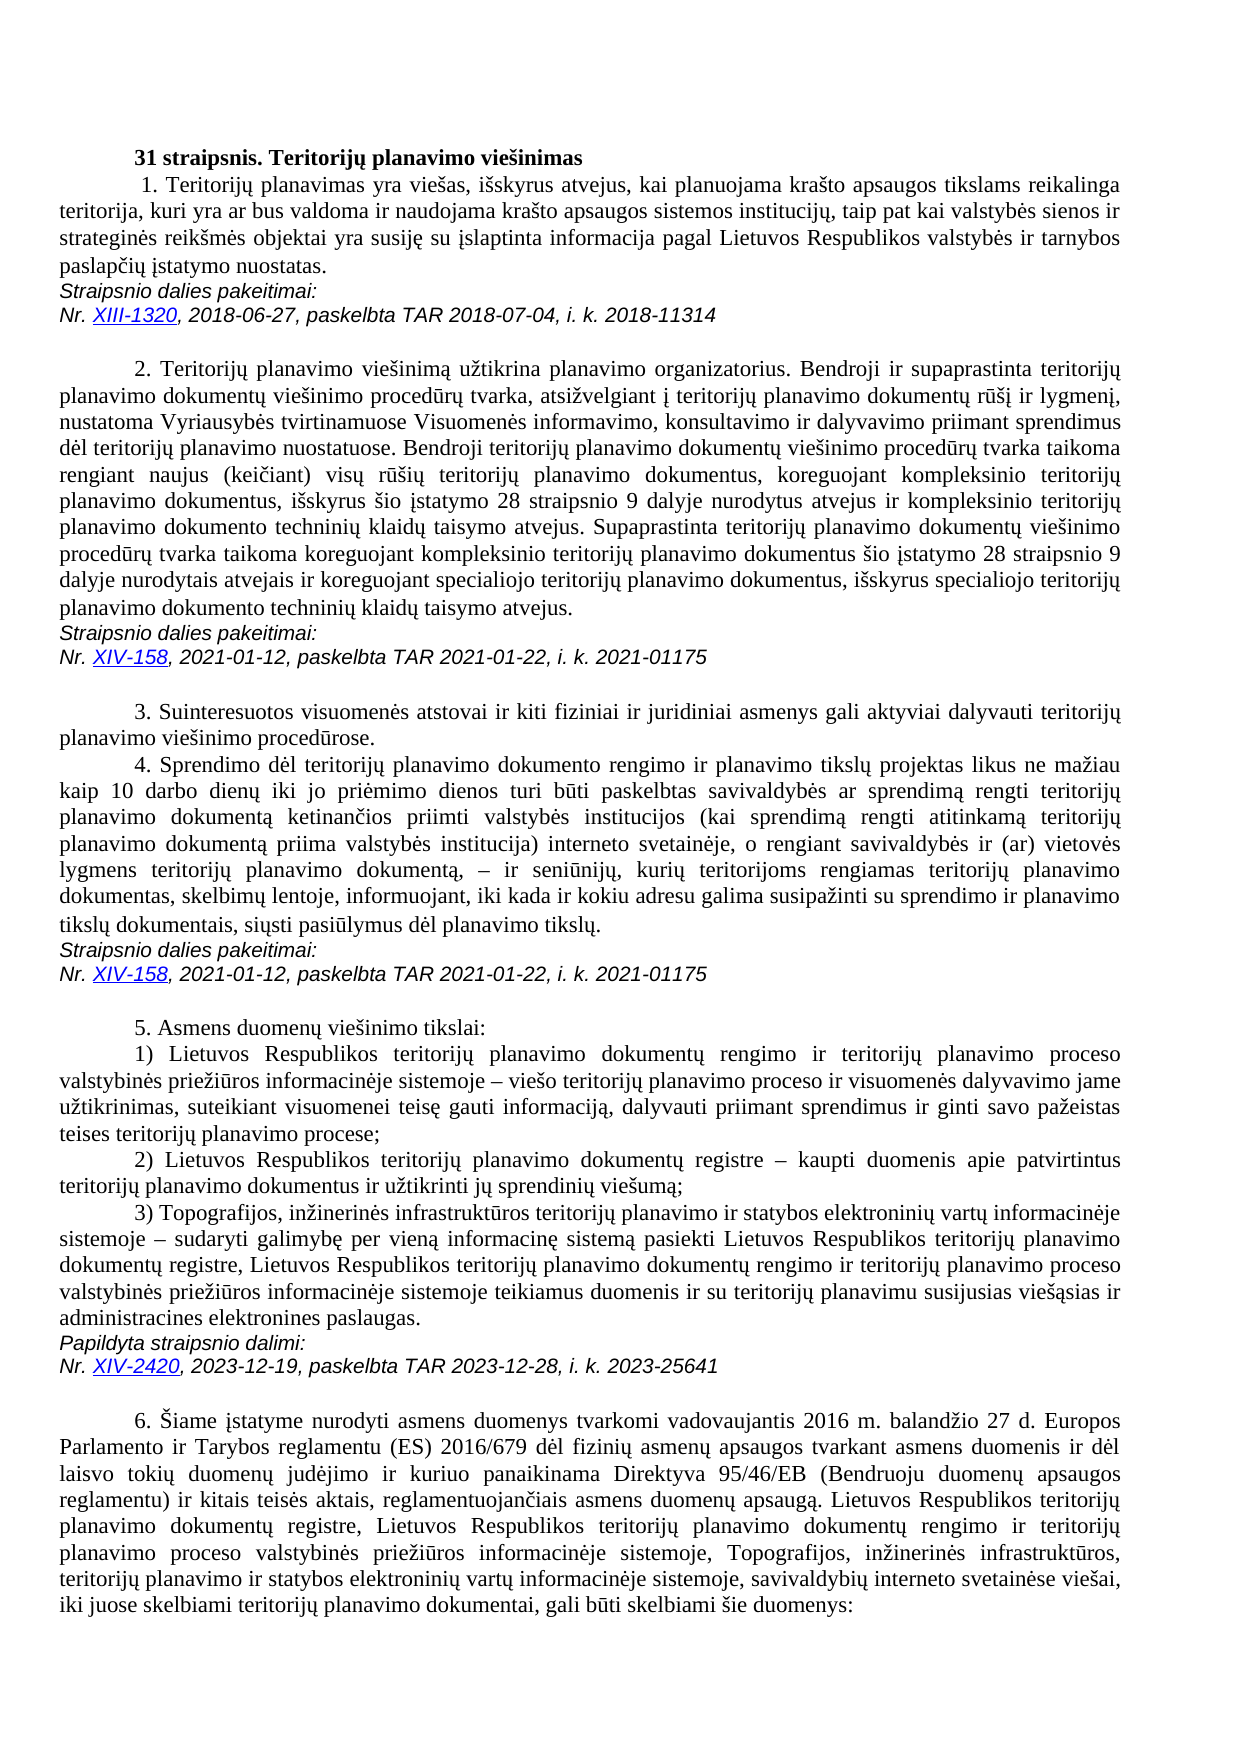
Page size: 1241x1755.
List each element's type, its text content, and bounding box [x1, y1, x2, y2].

text 5. Asmens duomenų viešinimo tikslai: [59, 1014, 1122, 1041]
text 2) Lietuvos Respublikos teritorijų planavimo dokumentų registre – kaupti duomenis apie patvirtintus teritorijų planavimo dokumentus ir užtikrinti jų sprendinių viešumą; [59, 1146, 1122, 1199]
text Straipsnio dalies pakeitimai: [59, 279, 1122, 303]
text Nr. XIV-158, 2021-01-12, paskelbta TAR 2021-01-22, i. k. 2021-01175 [59, 645, 1122, 669]
text Straipsnio dalies pakeitimai: [59, 937, 1122, 961]
text Nr. XIII-1320, 2018-06-27, paskelbta TAR 2018-07-04, i. k. 2018-11314 [59, 303, 1122, 327]
text 4. Sprendimo dėl teritorijų planavimo dokumento rengimo ir planavimo tikslų projektas likus ne mažiau kaip 10 darbo dienų iki jo priėmimo dienos turi būti paskelbtas savivaldybės ar sprendimą rengti teritorijų planavimo dokumentą ketinančios priimti valstybės institucijos (kai sprendimą rengti atitinkamą teritorijų planavimo dokumentą priima valstybės institucija) interneto svetainėje, o rengiant savivaldybės ir (ar) vietovės lygmens teritorijų planavimo dokumentą, – ir seniūnijų, kurių teritorijoms rengiamas teritorijų planavimo dokumentas, skelbimų lentoje, informuojant, iki kada ir kokiu adresu galima susipažinti su sprendimo ir planavimo tikslų dokumentais, siųsti pasiūlymus dėl planavimo tikslų. [59, 751, 1122, 937]
text 3. Suinteresuotos visuomenės atstovai ir kiti fiziniai ir juridiniai asmenys gali aktyviai dalyvauti teritorijų planavimo viešinimo procedūrose. [59, 698, 1122, 751]
text Nr. XIV-158, 2021-01-12, paskelbta TAR 2021-01-22, i. k. 2021-01175 [59, 961, 1122, 985]
text Papildyta straipsnio dalimi: [59, 1330, 1122, 1354]
text Straipsnio dalies pakeitimai: [59, 621, 1122, 645]
text 31 straipsnis. Teritorijų planavimo viešinimas [59, 144, 1122, 171]
text Nr. XIV-2420, 2023-12-19, paskelbta TAR 2023-12-28, i. k. 2023-25641 [59, 1354, 1122, 1378]
text 3) Topografijos, inžinerinės infrastruktūros teritorijų planavimo ir statybos elektroninių vartų informacinėje sistemoje – sudaryti galimybę per vieną informacinę sistemą pasiekti Lietuvos Respublikos teritorijų planavimo dokumentų registre, Lietuvos Respublikos teritorijų planavimo dokumentų rengimo ir teritorijų planavimo proceso valstybinės priežiūros informacinėje sistemoje teikiamus duomenis ir su teritorijų planavimu susijusias viešąsias ir administracines elektronines paslaugas. [59, 1199, 1122, 1330]
text 6. Šiame įstatyme nurodyti asmens duomenys tvarkomi vadovaujantis 2016 m. balandžio 27 d. Europos Parlamento ir Tarybos reglamentu (ES) 2016/679 dėl fizinių asmenų apsaugos tvarkant asmens duomenis ir dėl laisvo tokių duomenų judėjimo ir kuriuo panaikinama Direktyva 95/46/EB (Bendruoju duomenų apsaugos reglamentu) ir kitais teisės aktais, reglamentuojančiais asmens duomenų apsaugą. Lietuvos Respublikos teritorijų planavimo dokumentų registre, Lietuvos Respublikos teritorijų planavimo dokumentų rengimo ir teritorijų planavimo proceso valstybinės priežiūros informacinėje sistemoje, Topografijos, inžinerinės infrastruktūros, teritorijų planavimo ir statybos elektroninių vartų informacinėje sistemoje, savivaldybių interneto svetainėse viešai, iki juose skelbiami teritorijų planavimo dokumentai, gali būti skelbiami šie duomenys: [59, 1407, 1122, 1618]
text 1) Lietuvos Respublikos teritorijų planavimo dokumentų rengimo ir teritorijų planavimo proceso valstybinės priežiūros informacinėje sistemoje – viešo teritorijų planavimo proceso ir visuomenės dalyvavimo jame užtikrinimas, suteikiant visuomenei teisę gauti informaciją, dalyvauti priimant sprendimus ir ginti savo pažeistas teises teritorijų planavimo procese; [59, 1041, 1122, 1146]
text 1. Teritorijų planavimas yra viešas, išskyrus atvejus, kai planuojama krašto apsaugos tikslams reikalinga teritorija, kuri yra ar bus valdoma ir naudojama krašto apsaugos sistemos institucijų, taip pat kai valstybės sienos ir strateginės reikšmės objektai yra susiję su įslaptinta informacija pagal Lietuvos Respublikos valstybės ir tarnybos paslapčių įstatymo nuostatas. [59, 171, 1122, 279]
text 2. Teritorijų planavimo viešinimą užtikrina planavimo organizatorius. Bendroji ir supaprastinta teritorijų planavimo dokumentų viešinimo procedūrų tvarka, atsižvelgiant į teritorijų planavimo dokumentų rūšį ir lygmenį, nustatoma Vyriausybės tvirtinamuose Visuomenės informavimo, konsultavimo ir dalyvavimo priimant sprendimus dėl teritorijų planavimo nuostatuose. Bendroji teritorijų planavimo dokumentų viešinimo procedūrų tvarka taikoma rengiant naujus (keičiant) visų rūšių teritorijų planavimo dokumentus, koreguojant kompleksinio teritorijų planavimo dokumentus, išskyrus šio įstatymo 28 straipsnio 9 dalyje nurodytus atvejus ir kompleksinio teritorijų planavimo dokumento techninių klaidų taisymo atvejus. Supaprastinta teritorijų planavimo dokumentų viešinimo procedūrų tvarka taikoma koreguojant kompleksinio teritorijų planavimo dokumentus šio įstatymo 28 straipsnio 9 dalyje nurodytais atvejais ir koreguojant specialiojo teritorijų planavimo dokumentus, išskyrus specialiojo teritorijų planavimo dokumento techninių klaidų taisymo atvejus. [59, 355, 1122, 621]
